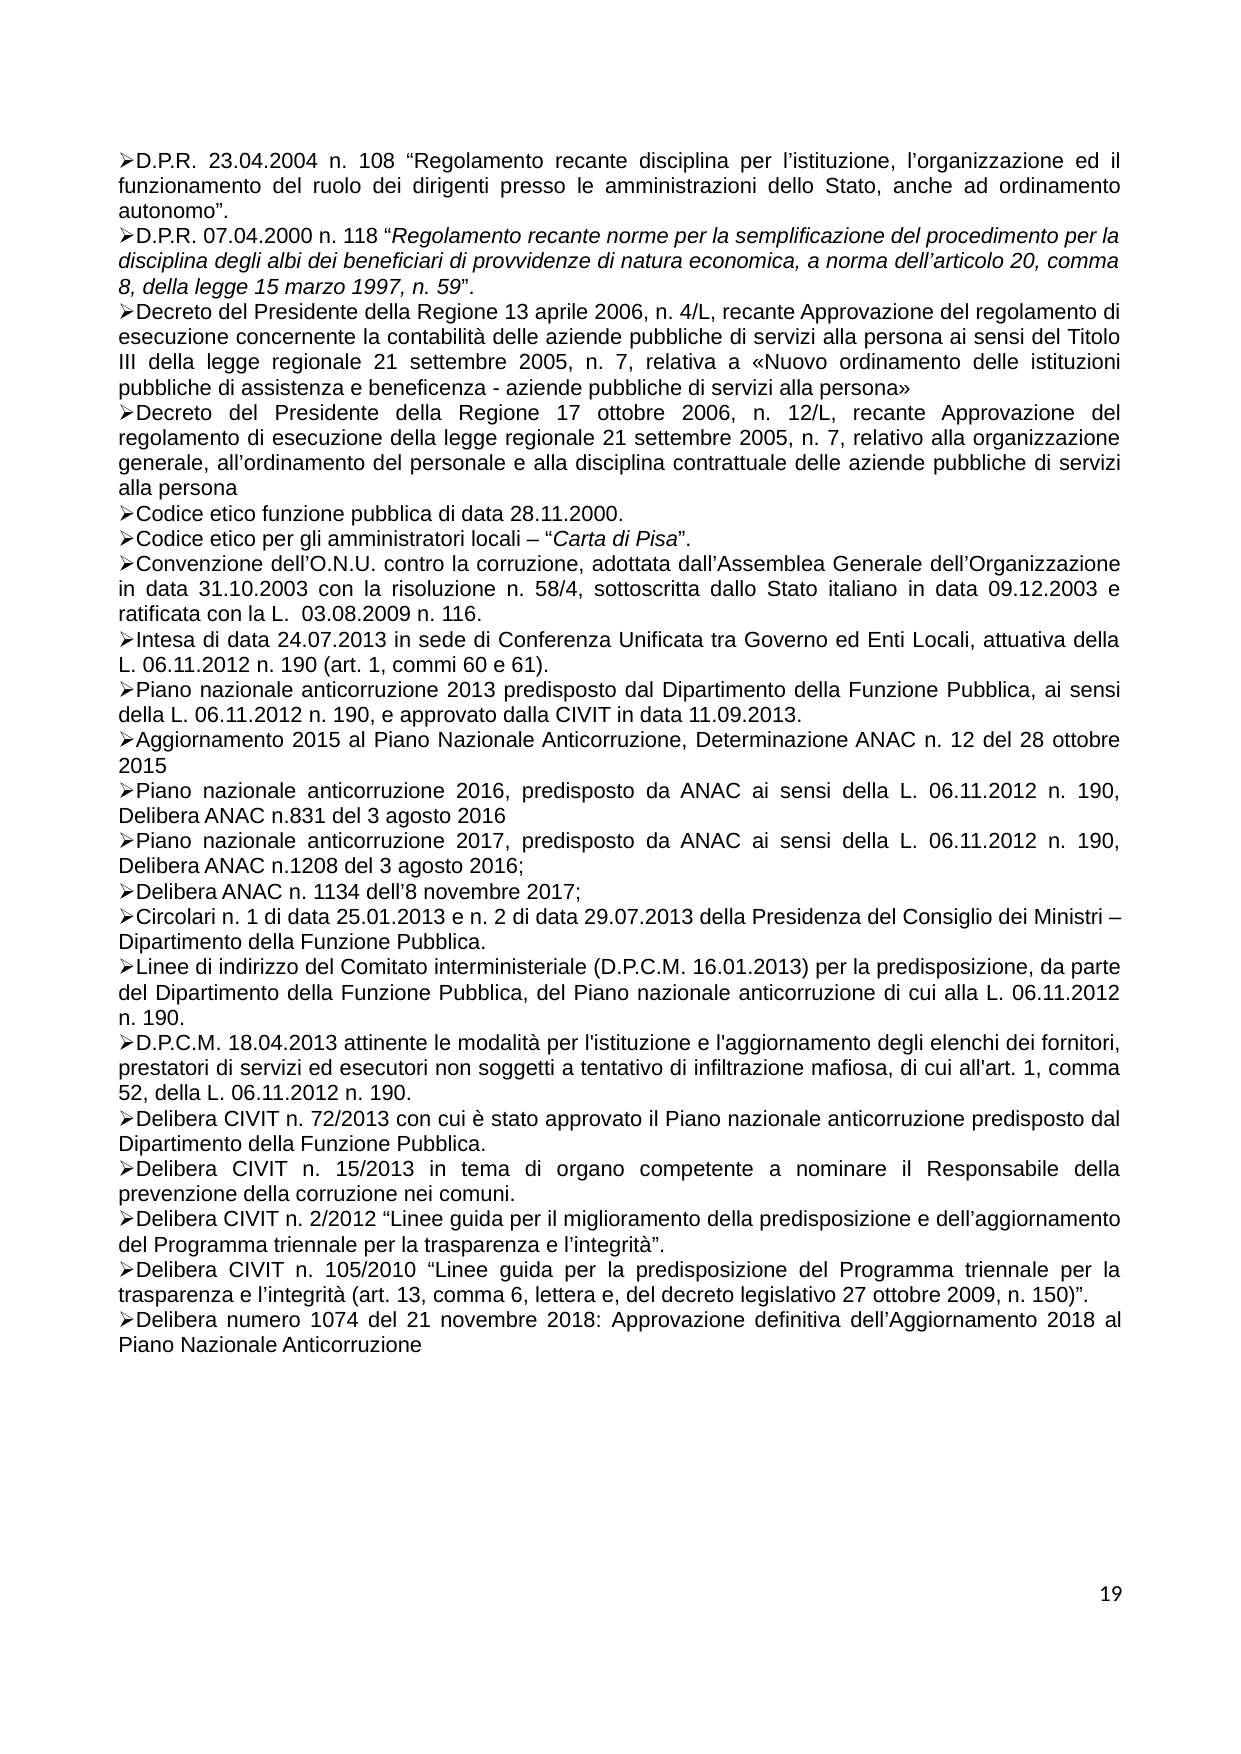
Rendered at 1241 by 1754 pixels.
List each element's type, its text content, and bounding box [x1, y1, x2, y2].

list Linee di indirizzo del Comitato interministeriale (D.P.C.M. 16.01.2013) per la predisposizione, da parte del Dipartimento della Funzione Pubblica, del Piano nazionale anticorruzione di cui alla L. 06.11.2012 n. 190. [118, 954, 1122, 1030]
list Decreto del Presidente della Regione 17 ottobre 2006, n. 12/L, recante Approvazione del regolamento di esecuzione della legge regionale 21 settembre 2005, n. 7, relativo alla organizzazione generale, all’ordinamento del personale e alla disciplina contrattuale delle aziende pubbliche di servizi alla persona [118, 400, 1122, 501]
list Decreto del Presidente della Regione 13 aprile 2006, n. 4/L, recante Approvazione del regolamento di esecuzione concernente la contabilità delle aziende pubbliche di servizi alla persona ai sensi del Titolo III della legge regionale 21 settembre 2005, n. 7, relativa a «Nuovo ordinamento delle istituzioni pubbliche di assistenza e beneficenza - aziende pubbliche di servizi alla persona» [118, 299, 1122, 400]
list Circolari n. 1 di data 25.01.2013 e n. 2 di data 29.07.2013 della Presidenza del Consiglio dei Ministri – Dipartimento della Funzione Pubblica. [118, 904, 1122, 954]
list Aggiornamento 2015 al Piano Nazionale Anticorruzione, Determinazione ANAC n. 12 del 28 ottobre 2015 [118, 727, 1122, 778]
list Piano nazionale anticorruzione 2013 predisposto dal Dipartimento della Funzione Pubblica, ai sensi della L. 06.11.2012 n. 190, e approvato dalla CIVIT in data 11.09.2013. [118, 677, 1122, 727]
list Delibera CIVIT n. 105/2010 “Linee guida per la predisposizione del Programma triennale per la trasparenza e l’integrità (art. 13, comma 6, lettera e, del decreto legislativo 27 ottobre 2009, n. 150)”. [118, 1257, 1122, 1307]
list Intesa di data 24.07.2013 in sede di Conferenza Unificata tra Governo ed Enti Locali, attuativa della L. 06.11.2012 n. 190 (art. 1, commi 60 e 61). [118, 627, 1122, 677]
list Codice etico funzione pubblica di data 28.11.2000. [118, 501, 1122, 526]
list D.P.C.M. 18.04.2013 attinente le modalità per l'istituzione e l'aggiornamento degli elenchi dei fornitori, prestatori di servizi ed esecutori non soggetti a tentativo di infiltrazione mafiosa, di cui all'art. 1, comma 52, della L. 06.11.2012 n. 190. [118, 1030, 1122, 1106]
list Delibera CIVIT n. 2/2012 “Linee guida per il miglioramento della predisposizione e dell’aggiornamento del Programma triennale per la trasparenza e l’integrità”. [118, 1206, 1122, 1257]
list Delibera CIVIT n. 15/2013 in tema di organo competente a nominare il Responsabile della prevenzione della corruzione nei comuni. [118, 1156, 1122, 1206]
list Delibera ANAC n. 1134 dell’8 novembre 2017; [118, 879, 1122, 904]
list Piano nazionale anticorruzione 2016, predisposto da ANAC ai sensi della L. 06.11.2012 n. 190, Delibera ANAC n.831 del 3 agosto 2016 [118, 778, 1122, 828]
list Delibera CIVIT n. 72/2013 con cui è stato approvato il Piano nazionale anticorruzione predisposto dal Dipartimento della Funzione Pubblica. [118, 1106, 1122, 1156]
list D.P.R. 23.04.2004 n. 108 “Regolamento recante disciplina per l’istituzione, l’organizzazione ed il funzionamento del ruolo dei dirigenti presso le amministrazioni dello Stato, anche ad ordinamento autonomo”. [118, 148, 1122, 223]
list Piano nazionale anticorruzione 2017, predisposto da ANAC ai sensi della L. 06.11.2012 n. 190, Delibera ANAC n.1208 del 3 agosto 2016; [118, 828, 1122, 879]
list Convenzione dell’O.N.U. contro la corruzione, adottata dall’Assemblea Generale dell’Organizzazione in data 31.10.2003 con la risoluzione n. 58/4, sottoscritta dallo Stato italiano in data 09.12.2003 e ratificata con la L. 03.08.2009 n. 116. [118, 551, 1122, 627]
list Codice etico per gli amministratori locali – “Carta di Pisa”. [118, 526, 1122, 551]
list Delibera numero 1074 del 21 novembre 2018: Approvazione definitiva dell’Aggiornamento 2018 al Piano Nazionale Anticorruzione [118, 1307, 1122, 1358]
list D.P.R. 07.04.2000 n. 118 “Regolamento recante norme per la semplificazione del procedimento per la disciplina degli albi dei beneficiari di provvidenze di natura economica, a norma dell’articolo 20, comma 8, della legge 15 marzo 1997, n. 59”. [118, 223, 1122, 299]
